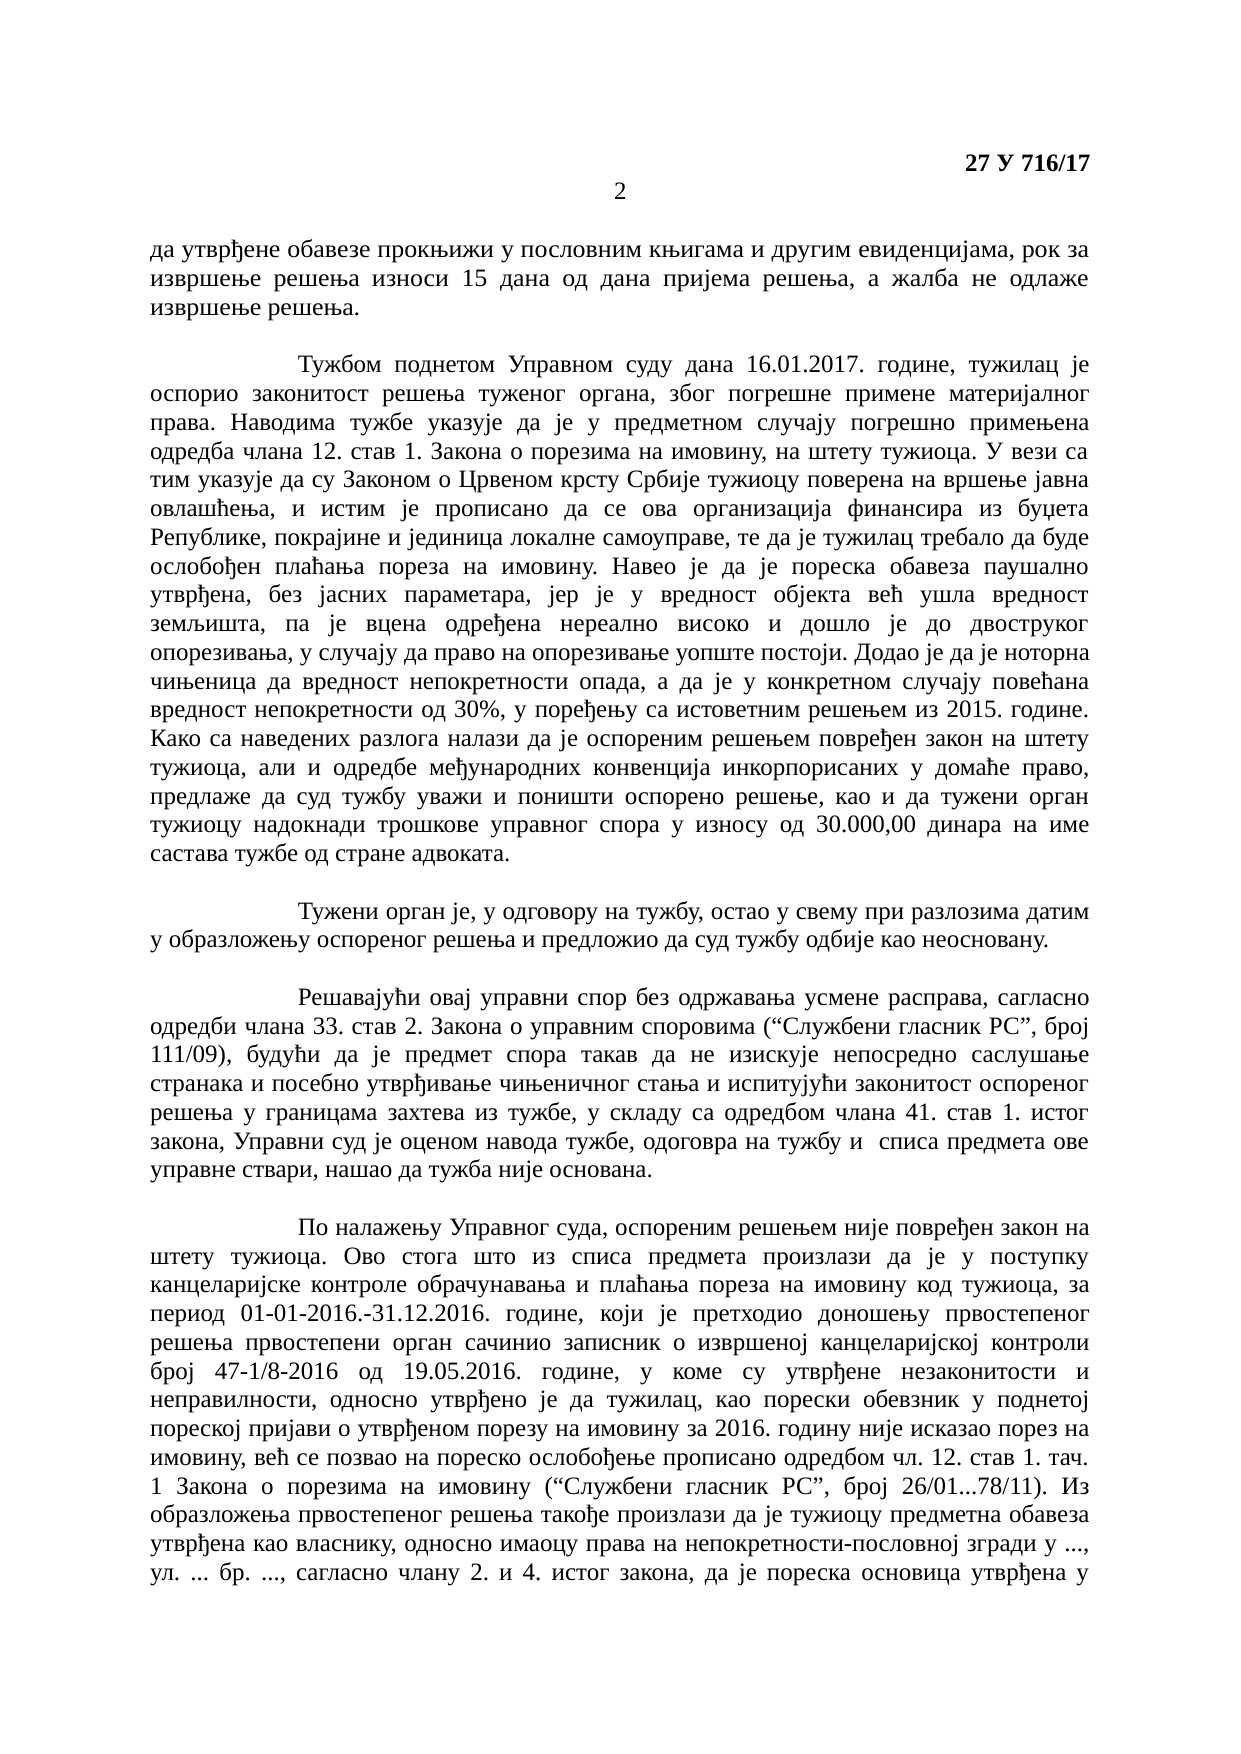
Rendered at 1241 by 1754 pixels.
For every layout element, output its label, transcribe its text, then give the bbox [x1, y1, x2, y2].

text По налажењу Управног суда, оспореним решењем није повређен закон на штету тужиоца. Ово стога што из списа предмета произлази да је у поступку канцеларијске контроле обрачунавања и плаћања пореза на имовину код тужиоца, за период 01-01-2016.-31.12.2016. године, који је претходио доношењу првостепеног решења првостепени орган сачинио записник о извршеној канцеларијској контроли број 47-1/8-2016 од 19.05.2016. године, у коме су утврђене незаконитости и неправилности, односно утврђено је да тужилац, као порески обевзник у поднетој пореској пријави о утврђеном порезу на имовину за 2016. годину није исказао порез на имовину, већ се позвао на пореско ослобођење прописано одредбом чл. 12. став 1. тач. 1 Закона о порезима на имовину (“Службени гласник РС”, број 26/01...78/11). Из образложења првостепеног решења такође произлази да је тужиоцу предметна обавеза утврђена као власнику, односно имаоцу права на непокретности-пословној згради у ..., ул. ... бр. ..., сагласно члану 2. и 4. истог закона, да је пореска основица утврђена у [150, 1212, 1090, 1586]
text Тужени орган је, у одговору на тужбу, остао у свему при разлозима датим у образложењу оспореног решења и предложио да суд тужбу одбије као неосновану. [150, 896, 1090, 953]
text да утврђене обавезе прокњижи у пословним књигама и другим евиденцијама, рок за извршење решења износи 15 дана од дана пријема решења, а жалба не одлаже извршење решења. [150, 234, 1090, 321]
text Решавајући овај управни спор без одржавања усмене расправа, сагласно одредби члана 33. став 2. Закона о управним споровима (“Службени гласник РС”, број 111/09), будући да је предмет спора такав да не изискује непосредно саслушање странака и посебно утврђивање чињеничног стања и испитујући законитост оспореног решења у границама захтева из тужбе, у складу са одредбом члана 41. став 1. истог закона, Управни суд је оценом навода тужбе, одоговра на тужбу и списа предмета ове управне ствари, нашао да тужба није основана. [150, 982, 1090, 1183]
text Тужбом поднетом Управном суду дана 16.01.2017. године, тужилац је оспорио законитост решења туженог органа, због погрешне примене материјалног права. Наводима тужбе указује да је у предметном случају погрешно примењена одредба члана 12. став 1. Закона о порезима на имовину, на штету тужиоца. У вези са тим указује да су Законом о Црвеном крсту Србије тужиоцу поверена на вршење јавна овлашћења, и истим је прописано да се ова организација финансира из буџета Републике, покрајине и јединица локалне самоуправе, те да је тужилац требало да буде ослобођен плаћања пореза на имовину. Навео је да је пореска обавеза паушално утврђена, без јасних параметара, јер је у вредност објекта већ ушла вредност земљишта, па је вцена одређена нереално високо и дошло је до двоструког опорезивања, у случају да право на опорезивање уопште постоји. Додао је да је ноторна чињеница да вредност непокретности опада, а да је у конкретном случају повећана вредност непокретности од 30%, у поређењу са истоветним решењем из 2015. године. Како са наведених разлога налази да је оспореним решењем повређен закон на штету тужиоца, али и одредбе међународних конвенција инкорпорисаних у домаће право, предлаже да суд тужбу уважи и поништи оспорено решење, као и да тужени орган тужиоцу надокнади трошкове управног спора у износу од 30.000,00 динара на име састава тужбе од стране адвоката. [150, 349, 1090, 867]
